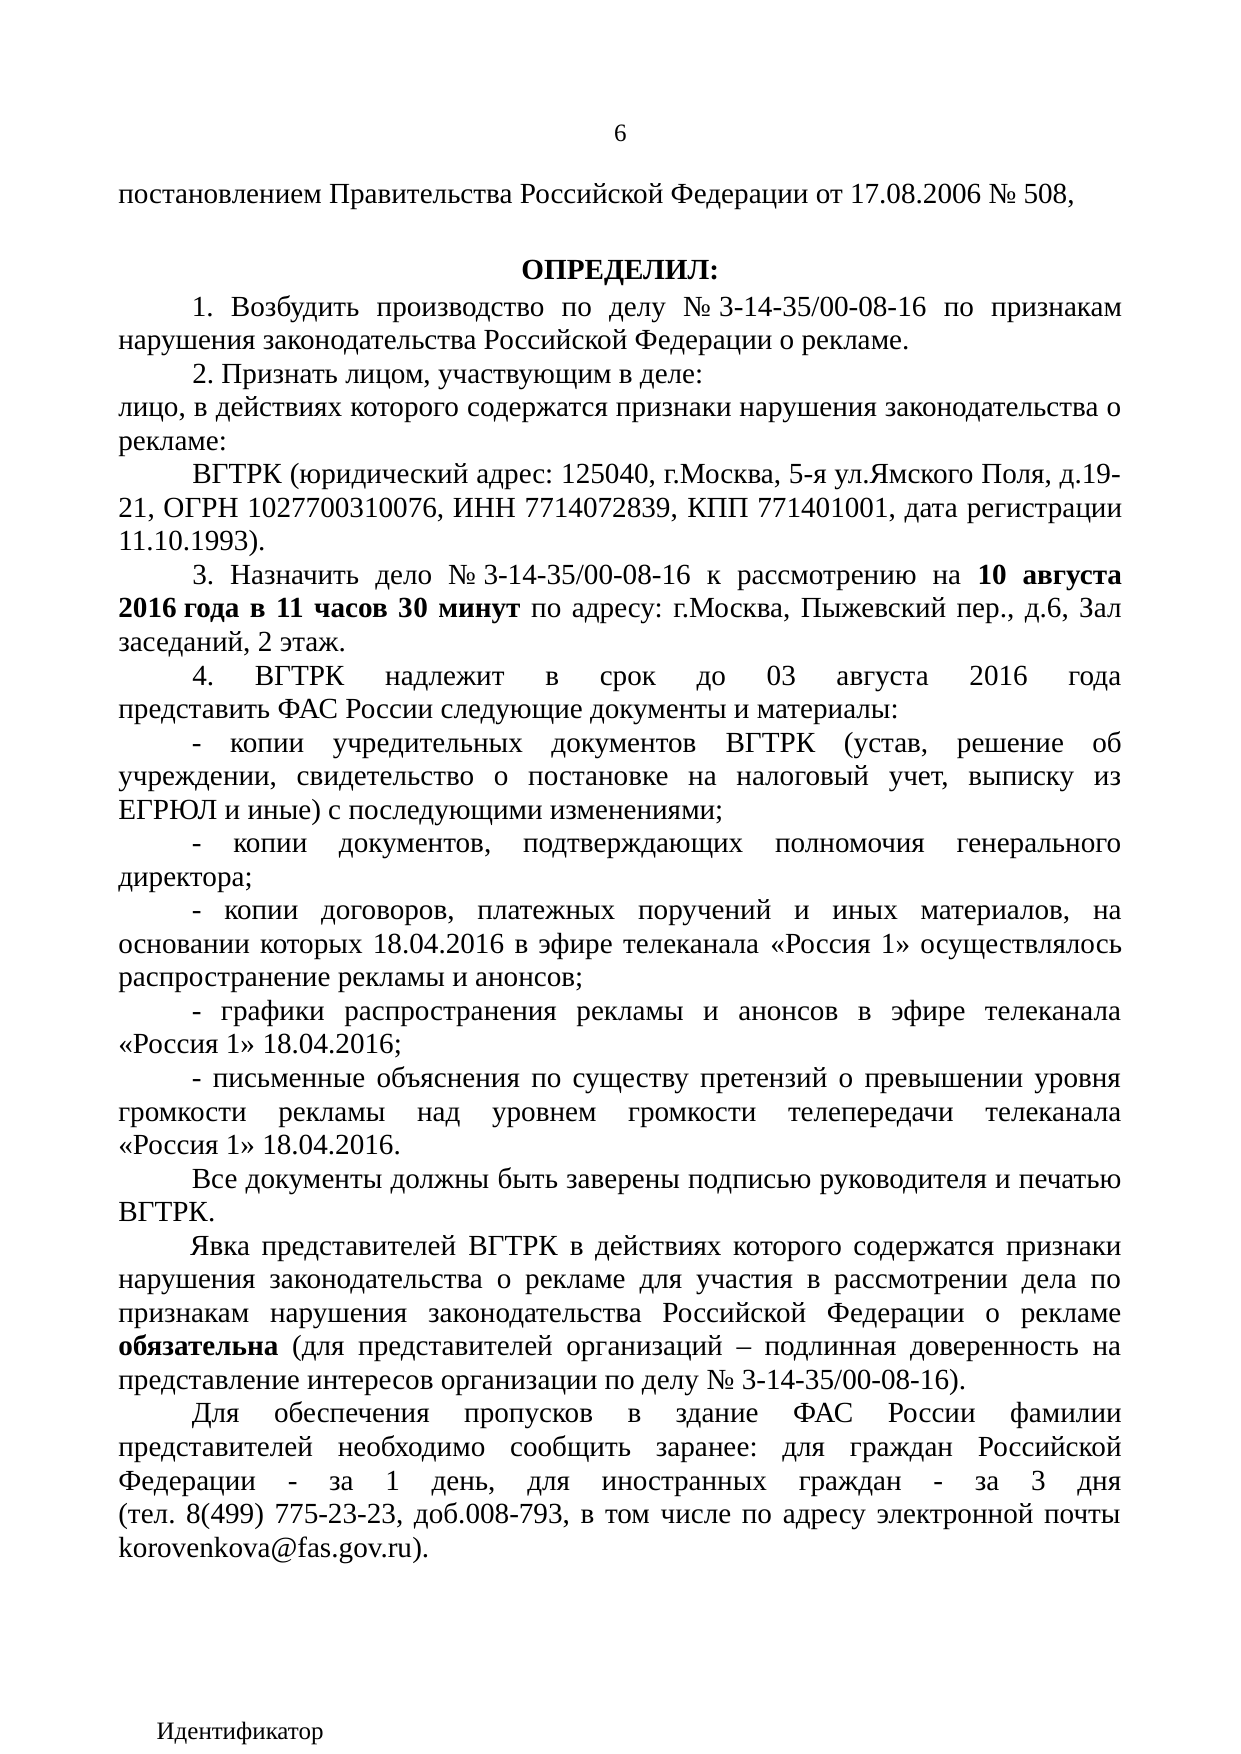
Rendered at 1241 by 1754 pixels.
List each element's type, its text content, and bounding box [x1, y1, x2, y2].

text - графики распространения рекламы и анонсов в эфире телеканала «Россия 1» 18.04.2016; [118, 993, 1122, 1060]
text Все документы должны быть заверены подписью руководителя и печатью ВГТРК. [118, 1161, 1122, 1228]
text 1. Возбудить производство по делу № 3-14-35/00-08-16 по признакам нарушения законодательства Российской Федерации о рекламе. [118, 289, 1122, 356]
text 4. ВГТРК надлежит в срок до 03 августа 2016 года представить ФАС России следующие документы и материалы: [118, 658, 1122, 725]
text - письменные объяснения по существу претензий о превышении уровня громкости рекламы над уровнем громкости телепередачи телеканала «Россия 1» 18.04.2016. [118, 1060, 1122, 1161]
text ОПРЕДЕЛИЛ: [118, 252, 1122, 286]
text - копии документов, подтверждающих полномочия генерального директора; [118, 825, 1122, 892]
text постановлением Правительства Российской Федерации от 17.08.2006 № 508, [118, 176, 1122, 210]
text ВГТРК (юридический адрес: 125040, г.Москва, 5-я ул.Ямского Поля, д.19-21, ОГРН 1027700310076, ИНН 7714072839, КПП 771401001, дата регистрации 11.10.1993). [118, 456, 1122, 557]
text Явка представителей ВГТРК в действиях которого содержатся признаки нарушения законодательства о рекламе для участия в рассмотрении дела по признакам нарушения законодательства Российской Федерации о рекламе обязательна (для представителей организаций – подлинная доверенность на представление интересов организации по делу № 3-14-35/00-08-16). [118, 1228, 1122, 1396]
text 3. Назначить дело № 3-14-35/00-08-16 к рассмотрению на 10 августа 2016 года в 11 часов 30 минут по адресу: г.Москва, Пыжевский пер., д.6, Зал заседаний, 2 этаж. [118, 557, 1122, 658]
text 2. Признать лицом, участвующим в деле: [118, 356, 1122, 389]
text - копии учредительных документов ВГТРК (устав, решение об учреждении, свидетельство о постановке на налоговый учет, выписку из ЕГРЮЛ и иные) с последующими изменениями; [118, 725, 1122, 825]
text Для обеспечения пропусков в здание ФАС России фамилии представителей необходимо сообщить заранее: для граждан Российской Федерации - за 1 день, для иностранных граждан - за 3 дня (тел. 8(499) 775-23-23, доб.008-793, в том числе по адресу электронной почты korovenkova@fas.gov.ru). [118, 1396, 1122, 1563]
text - копии договоров, платежных поручений и иных материалов, на основании которых 18.04.2016 в эфире телеканала «Россия 1» осуществлялось распространение рекламы и анонсов; [118, 892, 1122, 993]
text лицо, в действиях которого содержатся признаки нарушения законодательства о рекламе: [118, 389, 1122, 456]
